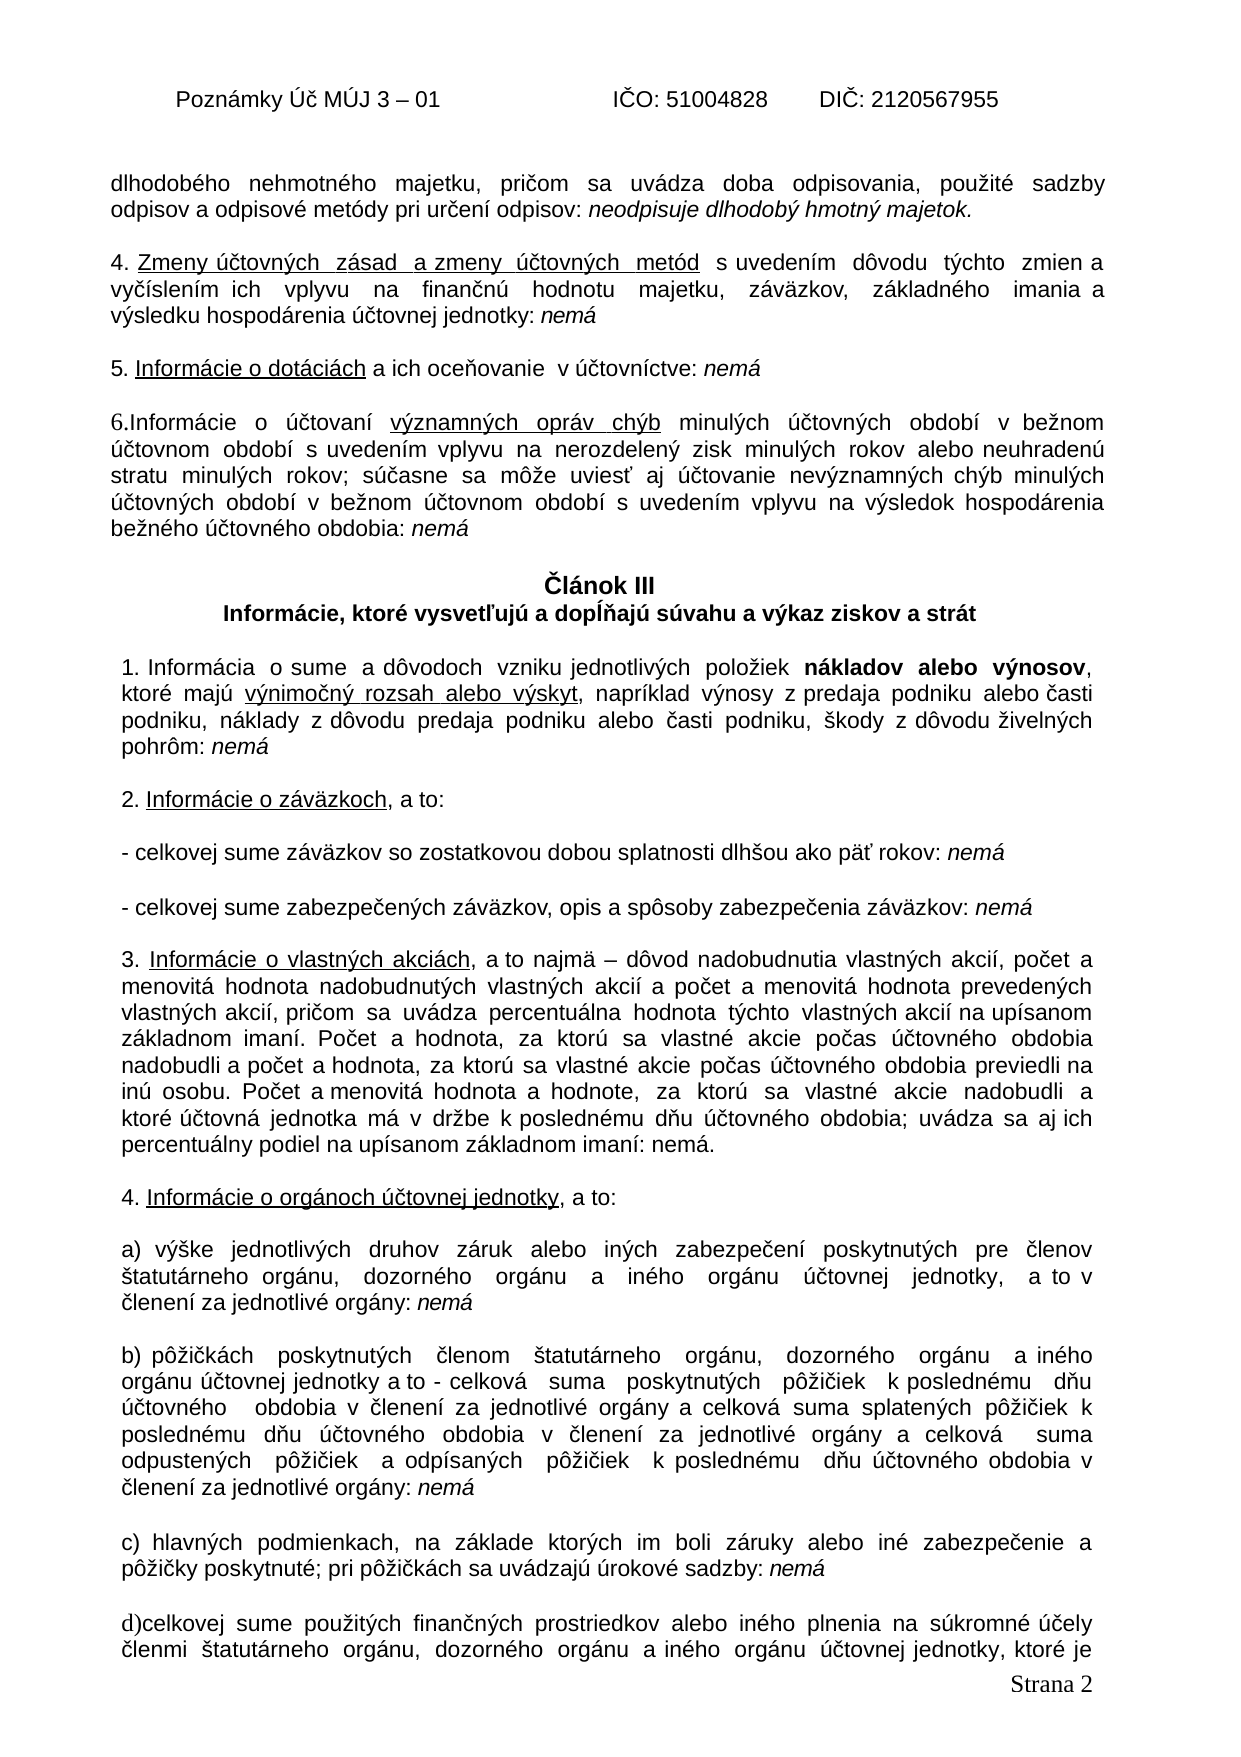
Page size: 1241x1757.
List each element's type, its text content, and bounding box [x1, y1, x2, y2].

list celkovej sume použitých finančných prostriedkov alebo iného plnenia na súkromné účely členmi štatutárneho orgánu, dozorného orgánu a iného orgánu účtovnej jednotky, ktoré je [121, 1608, 1093, 1663]
text - celkovej sume zabezpečených záväzkov, opis a spôsoby zabezpečenia záväzkov: nemá [121, 894, 1093, 920]
text a) výške jednotlivých druhov záruk alebo iných zabezpečení poskytnutých pre členov štatutárneho orgánu, dozorného orgánu a iného orgánu účtovnej jednotky, a to v členení za jednotlivé orgány: nemá [121, 1236, 1093, 1315]
text 2. Informácie o záväzkoch, a to: [121, 786, 1093, 812]
text 4. Informácie o orgánoch účtovnej jednotky, a to: [121, 1183, 1093, 1210]
text c) hlavných podmienkach, na základe ktorých im boli záruky alebo iné zabezpečenie a pôžičky poskytnuté; pri pôžičkách sa uvádzajú úrokové sadzby: nemá [121, 1528, 1093, 1581]
text dlhodobého nehmotného majetku, pričom sa uvádza doba odpisovania, použité sadzby odpisov a odpisové metódy pri určení odpisov: neodpisuje dlhodobý hmotný majetok. [110, 170, 1105, 223]
text 5. Informácie o dotáciách a ich oceňovanie v účtovníctve: nemá [110, 354, 1105, 381]
text 3. Informácie o vlastných akciách, a to najmä – dôvod nadobudnutia vlastných akcií, počet a menovitá hodnota nadobudnutých vlastných akcií a počet a menovitá hodnota prevedených vlastných akcií, pričom sa uvádza percentuálna hodnota týchto vlastných akcií na upísanom základnom imaní. Počet a hodnota, za ktorú sa vlastné akcie počas účtovného obdobia nadobudli a počet a hodnota, za ktorú sa vlastné akcie počas účtovného obdobia previedli na inú osobu. Počet a menovitá hodnota a hodnote, za ktorú sa vlastné akcie nadobudli a ktoré účtovná jednotka má v držbe k poslednému dňu účtovného obdobia; uvádza sa aj ich percentuálny podiel na upísanom základnom imaní: nemá. [121, 946, 1093, 1157]
text - celkovej sume záväzkov so zostatkovou dobou splatnosti dlhšou ako päť rokov: nemá [121, 838, 1093, 865]
text 4. Zmeny účtovných zásad a zmeny účtovných metód s uvedením dôvodu týchto zmien a vyčíslením ich vplyvu na finančnú hodnotu majetku, záväzkov, základného imania a výsledku hospodárenia účtovnej jednotky: nemá [110, 249, 1105, 328]
text b) pôžičkách poskytnutých členom štatutárneho orgánu, dozorného orgánu a iného orgánu účtovnej jednotky a to - celková suma poskytnutých pôžičiek k poslednému dňu účtovného obdobia v členení za jednotlivé orgány a celková suma splatených pôžičiek k poslednému dňu účtovného obdobia v členení za jednotlivé orgány a celková suma odpustených pôžičiek a odpísaných pôžičiek k poslednému dňu účtovného obdobia v členení za jednotlivé orgány: nemá [121, 1342, 1093, 1500]
text Informácie, ktoré vysvetľujú a dopĺňajú súvahu a výkaz ziskov a strát [110, 599, 1088, 626]
subtitle Článok III [110, 571, 1088, 599]
text 1. Informácia o sume a dôvodoch vzniku jednotlivých položiek nákladov alebo výnosov, ktoré majú výnimočný rozsah alebo výskyt, napríklad výnosy z predaja podniku alebo časti podniku, náklady z dôvodu predaja podniku alebo časti podniku, škody z dôvodu živelných pohrôm: nemá [121, 654, 1093, 759]
list Informácie o účtovaní významných opráv chýb minulých účtovných období v bežnom účtovnom období s uvedením vplyvu na nerozdelený zisk minulých rokov alebo neuhradenú stratu minulých rokov; súčasne sa môže uviesť aj účtovanie nevýznamných chýb minulých účtovných období v bežnom účtovnom období s uvedením vplyvu na výsledok hospodárenia bežného účtovného obdobia: nemá [110, 407, 1105, 541]
